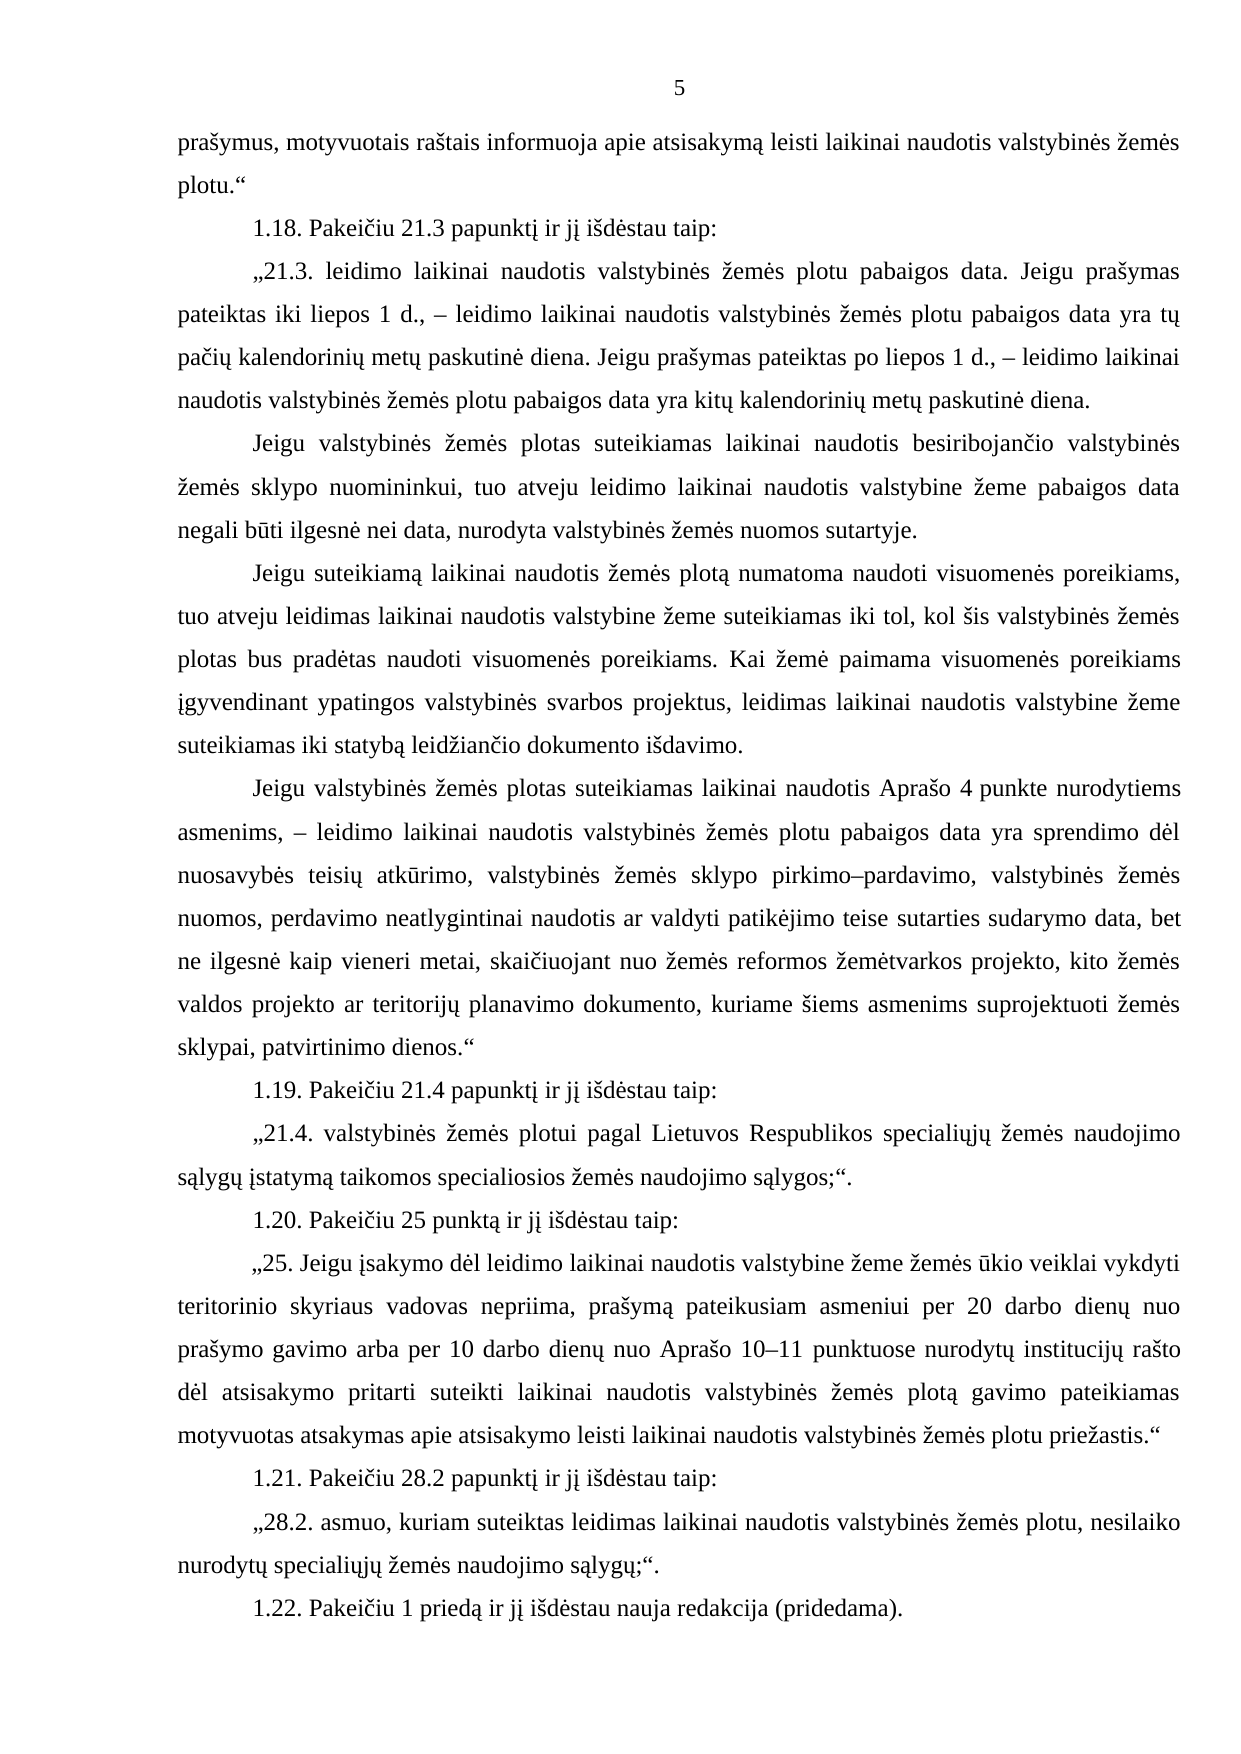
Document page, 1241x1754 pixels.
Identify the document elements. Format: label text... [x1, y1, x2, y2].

text 1.20. Pakeičiu 25 punktą ir jį išdėstau taip: [177, 1205, 1181, 1233]
text 1.22. Pakeičiu 1 priedą ir jį išdėstau nauja redakcija (pridedama). [177, 1593, 1181, 1622]
text „21.4. valstybinės žemės plotui pagal Lietuvos Respublikos specialiųjų žemės naudojimo sąlygų įstatymą taikomos specialiosios žemės naudojimo sąlygos;“. [177, 1118, 1181, 1190]
text „21.3. leidimo laikinai naudotis valstybinės žemės plotu pabaigos data. Jeigu prašymas pateiktas iki liepos 1 d., – leidimo laikinai naudotis valstybinės žemės plotu pabaigos data yra tų pačių kalendorinių metų paskutinė diena. Jeigu prašymas pateiktas po liepos 1 d., – leidimo laikinai naudotis valstybinės žemės plotu pabaigos data yra kitų kalendorinių metų paskutinė diena. [177, 256, 1181, 414]
text Jeigu suteikiamą laikinai naudotis žemės plotą numatoma naudoti visuomenės poreikiams, tuo atveju leidimas laikinai naudotis valstybine žeme suteikiamas iki tol, kol šis valstybinės žemės plotas bus pradėtas naudoti visuomenės poreikiams. Kai žemė paimama visuomenės poreikiams įgyvendinant ypatingos valstybinės svarbos projektus, leidimas laikinai naudotis valstybine žeme suteikiamas iki statybą leidžiančio dokumento išdavimo. [177, 558, 1181, 759]
text 1.18. Pakeičiu 21.3 papunktį ir jį išdėstau taip: [177, 213, 1181, 242]
text „28.2. asmuo, kuriam suteiktas leidimas laikinai naudotis valstybinės žemės plotu, nesilaiko nurodytų specialiųjų žemės naudojimo sąlygų;“. [177, 1507, 1181, 1578]
text prašymus, motyvuotais raštais informuoja apie atsisakymą leisti laikinai naudotis valstybinės žemės plotu.“ [177, 127, 1181, 198]
text 1.21. Pakeičiu 28.2 papunktį ir jį išdėstau taip: [177, 1463, 1181, 1492]
text Jeigu valstybinės žemės plotas suteikiamas laikinai naudotis besiribojančio valstybinės žemės sklypo nuomininkui, tuo atveju leidimo laikinai naudotis valstybine žeme pabaigos data negali būti ilgesnė nei data, nurodyta valstybinės žemės nuomos sutartyje. [177, 428, 1181, 543]
text „25. Jeigu įsakymo dėl leidimo laikinai naudotis valstybine žeme žemės ūkio veiklai vykdyti teritorinio skyriaus vadovas nepriima, prašymą pateikusiam asmeniui per 20 darbo dienų nuo prašymo gavimo arba per 10 darbo dienų nuo Aprašo 10–11 punktuose nurodytų institucijų rašto dėl atsisakymo pritarti suteikti laikinai naudotis valstybinės žemės plotą gavimo pateikiamas motyvuotas atsakymas apie atsisakymo leisti laikinai naudotis valstybinės žemės plotu priežastis.“ [177, 1248, 1181, 1449]
text Jeigu valstybinės žemės plotas suteikiamas laikinai naudotis Aprašo 4 punkte nurodytiems asmenims, – leidimo laikinai naudotis valstybinės žemės plotu pabaigos data yra sprendimo dėl nuosavybės teisių atkūrimo, valstybinės žemės sklypo pirkimo–pardavimo, valstybinės žemės nuomos, perdavimo neatlygintinai naudotis ar valdyti patikėjimo teise sutarties sudarymo data, bet ne ilgesnė kaip vieneri metai, skaičiuojant nuo žemės reformos žemėtvarkos projekto, kito žemės valdos projekto ar teritorijų planavimo dokumento, kuriame šiems asmenims suprojektuoti žemės sklypai, patvirtinimo dienos.“ [177, 773, 1181, 1061]
text 1.19. Pakeičiu 21.4 papunktį ir jį išdėstau taip: [177, 1075, 1181, 1104]
